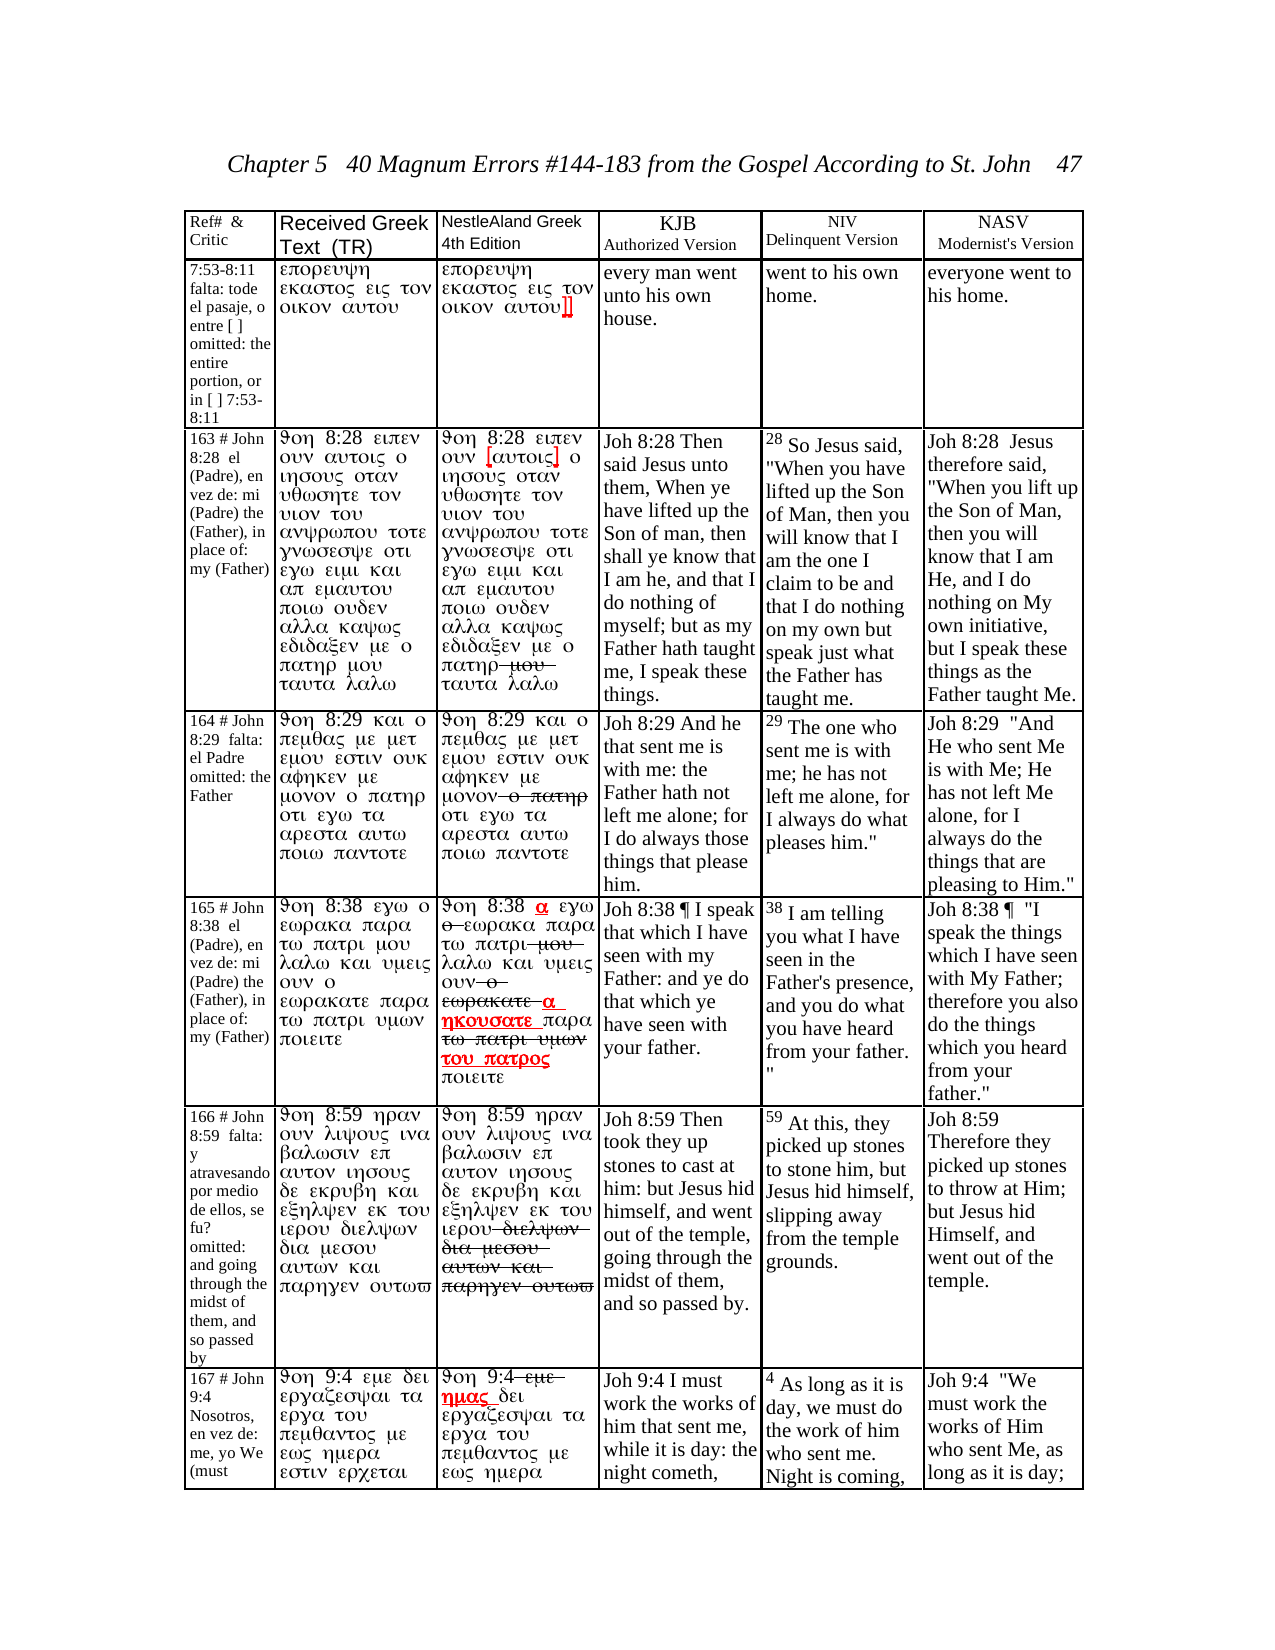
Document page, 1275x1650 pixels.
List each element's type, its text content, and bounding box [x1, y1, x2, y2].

table_header NestleAland Greek 4th Edition [438, 212, 598, 258]
table_cell Joh 8:28 eipen oun [autoiV] o ihsouV otan uqwshte ton uion tou anyrwpou tote gnwsesye oti egw eimi kai ap emautou poiw ouden alla kaywV edidaxen me o pathr mou tauta lalw [438, 430, 598, 710]
table_cell 59 At this, they picked up stones to stone him, but Jesus hid himself, slipping away from the temple grounds. [763, 1108, 922, 1367]
table_cell 38 I am telling you what I have seen in the Father's presence, and you do what you have heard from your father. " [763, 898, 922, 1105]
table_cell Joh 8:29 kai o pemqaV me met emou estin ouk afhken me monon o pathr oti egw ta aresta autw poiw pantote [276, 712, 436, 896]
table_cell 28 So Jesus said, "When you have lifted up the Son of Man, then you will know that I am the one I claim to be and that I do nothing on my own but speak just what the Father has taught me. [763, 430, 922, 710]
table_cell Joh 9:4 eme hmaV dei ergazesyai ta erga tou pemqantoV me ewV hmera [438, 1369, 598, 1488]
table_cell Joh 9:4 eme dei ergazesyai ta erga tou pemqantoV me ewV hmera estin ercetai [276, 1369, 436, 1488]
table_cell Joh 8:28 Then said Jesus unto them, When ye have lifted up the Son of man, then shall ye know that I am he, and that I do nothing of myself; but as my Father hath taught me, I speak these things. [600, 430, 760, 710]
table_cell Joh 8:28 eipen oun autoiV o ihsouV otan uqwshte ton uion tou anyrwpou tote gnwsesye oti egw eimi kai ap emautou poiw ouden alla kaywV edidaxen me o pathr mou tauta lalw [276, 430, 436, 710]
table_cell 7:53-8:11 falta: tode el pasaje, o entre [ ] omitted: the entire portion, or in [ ] 7:53-8:11 [186, 261, 274, 427]
table_cell Joh 8:59 hran oun liyouV ina balwsin ep auton ihsouV de ekrubh kai exhlyen ek tou ierou dielywn dia mesou autwn kai parhgen outwv [438, 1108, 598, 1367]
table_cell Joh 8:29 kai o pemqaV me met emou estin ouk afhken me monon o pathr oti egw ta aresta autw poiw pantote [438, 712, 598, 896]
table_cell Joh 8:59 Then took they up stones to cast at him: but Jesus hid himself, and went out of the temple, going through the midst of them, and so passed by. [600, 1108, 760, 1367]
table_cell Joh 8:38 ¶ I speak that which I have seen with my Father: and ye do that which ye have seen with your father. [600, 898, 760, 1105]
table_cell 167 # John 9:4 Nosotros, en vez de: me, yo We (must [186, 1369, 274, 1488]
table_header NIV Delinquent Version [763, 212, 922, 258]
table_cell Joh 8:59 Therefore they picked up stones to throw at Him; but Jesus hid Himself, and went out of the temple. [925, 1108, 1082, 1367]
table_header Received Greek Text (TR) [276, 212, 436, 258]
table_cell Joh 8:29 And he that sent me is with me: the Father hath not left me alone; for I do always those things that please him. [600, 712, 760, 896]
table_cell eporeuyh ekastoV eiV ton oikon autou]] [438, 261, 598, 427]
table_cell Joh 8:38 a egw o ewraka para tw patri mou lalw kai umeiV oun o ewrakate a hkousate para tw patri umwn tou patroV poieite [438, 898, 598, 1105]
table_cell 163 # John 8:28 el (Padre), en vez de: mi (Padre) the (Father), in place of: my (Father) [186, 430, 274, 710]
table_cell 166 # John 8:59 falta: y atravesando por medio de ellos, se fu? omitted: and going through the midst of them, and so passed by [186, 1108, 274, 1367]
table_cell Joh 9:4 I must work the works of him that sent me, while it is day: the night cometh, [600, 1369, 760, 1488]
table_header Ref# & Critic [186, 212, 274, 258]
table_cell Joh 8:59 hran oun liyouV ina balwsin ep auton ihsouV de ekrubh kai exhlyen ek tou ierou dielywn dia mesou autwn kai parhgen outwv [276, 1108, 436, 1367]
table_cell 29 The one who sent me is with me; he has not left me alone, for I always do what pleases him." [763, 712, 922, 896]
table_cell Joh 8:28 Jesus therefore said, "When you lift up the Son of Man, then you will know that I am He, and I do nothing on My own initiative, but I speak these things as the Father taught Me. [925, 430, 1082, 710]
table_cell went to his own home. [763, 261, 922, 427]
table_cell Joh 8:38 egw o ewraka para tw patri mou lalw kai umeiV oun o ewrakate para tw patri umwn poieite [276, 898, 436, 1105]
table_header NASV Modernist's Version [925, 212, 1082, 258]
table_header KJB Authorized Version [600, 212, 760, 258]
table_cell everyone went to his home. [925, 261, 1082, 427]
table_cell Joh 9:4 "We must work the works of Him who sent Me, as long as it is day; [925, 1369, 1082, 1488]
table_cell Joh 8:29 "And He who sent Me is with Me; He has not left Me alone, for I always do the things that are pleasing to Him." [925, 712, 1082, 896]
table_cell 165 # John 8:38 el (Padre), en vez de: mi (Padre) the (Father), in place of: my (Father) [186, 898, 274, 1105]
table_cell Joh 8:38 ¶ "I speak the things which I have seen with My Father; therefore you also do the things which you heard from your father." [925, 898, 1082, 1105]
table_cell every man went unto his own house. [600, 261, 760, 427]
table_cell eporeuyh ekastoV eiV ton oikon autou [276, 261, 436, 427]
table_cell 164 # John 8:29 falta: el Padre omitted: the Father [186, 712, 274, 896]
table_cell 4 As long as it is day, we must do the work of him who sent me. Night is coming, [763, 1369, 922, 1488]
